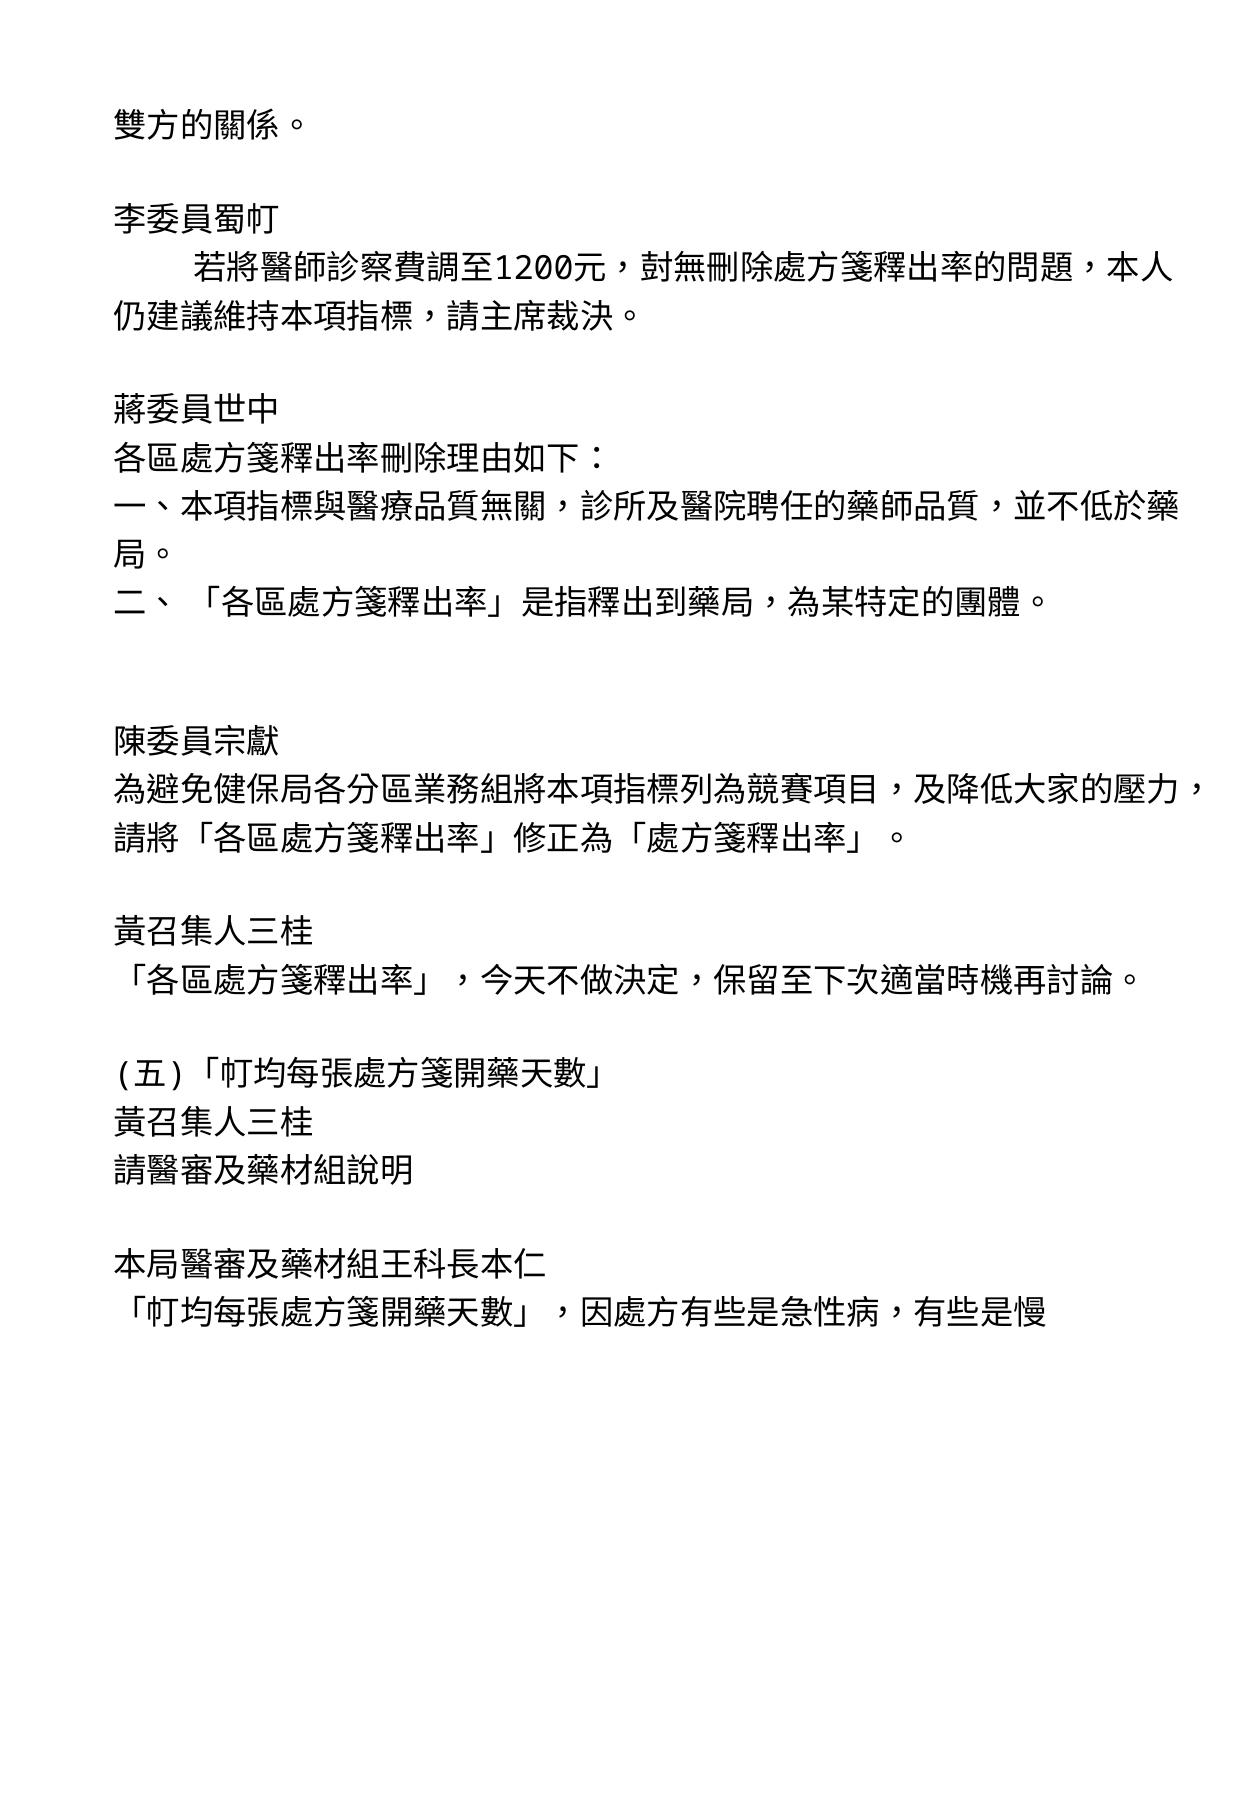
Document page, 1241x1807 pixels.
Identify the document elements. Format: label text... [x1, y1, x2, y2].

text 為避免健保局各分區業務組將本項指標列為競賽項目，及降低大家的壓力，請將「各區處方箋釋出率」修正為「處方箋釋出率」。 [113, 763, 1184, 860]
text 黃召集人三桂 [113, 1095, 1184, 1144]
text 二、 「各區處方箋釋出率」是指釋出到藥局，為某特定的團體。 [113, 576, 1184, 624]
text 李委員蜀帄 [113, 193, 1184, 241]
text 陳委員宗獻 [113, 715, 1184, 763]
text (五)「帄均每張處方箋開藥天數」 [113, 1047, 1184, 1095]
text 請醫審及藥材組說明 [113, 1144, 1184, 1192]
text 本局醫審及藥材組王科長本仁 [113, 1237, 1184, 1286]
text 「帄均每張處方箋開藥天數」，因處方有些是急性病，有些是慢 [113, 1286, 1184, 1334]
text 「各區處方箋釋出率」，今天不做決定，保留至下次適當時機再討論。 [113, 953, 1184, 1002]
text 蔣委員世中 [113, 383, 1184, 431]
text 各區處方箋釋出率刪除理由如下： [113, 431, 1184, 479]
text 雙方的關係。 [113, 99, 1184, 147]
text 若將醫師診察費調至1200元，尌無刪除處方箋釋出率的問題，本人仍建議維持本項指標，請主席裁決。 [113, 241, 1184, 338]
text 一、本項指標與醫療品質無關，診所及醫院聘任的藥師品質，並不低於藥局。 [113, 479, 1184, 576]
text 黃召集人三桂 [113, 905, 1184, 953]
